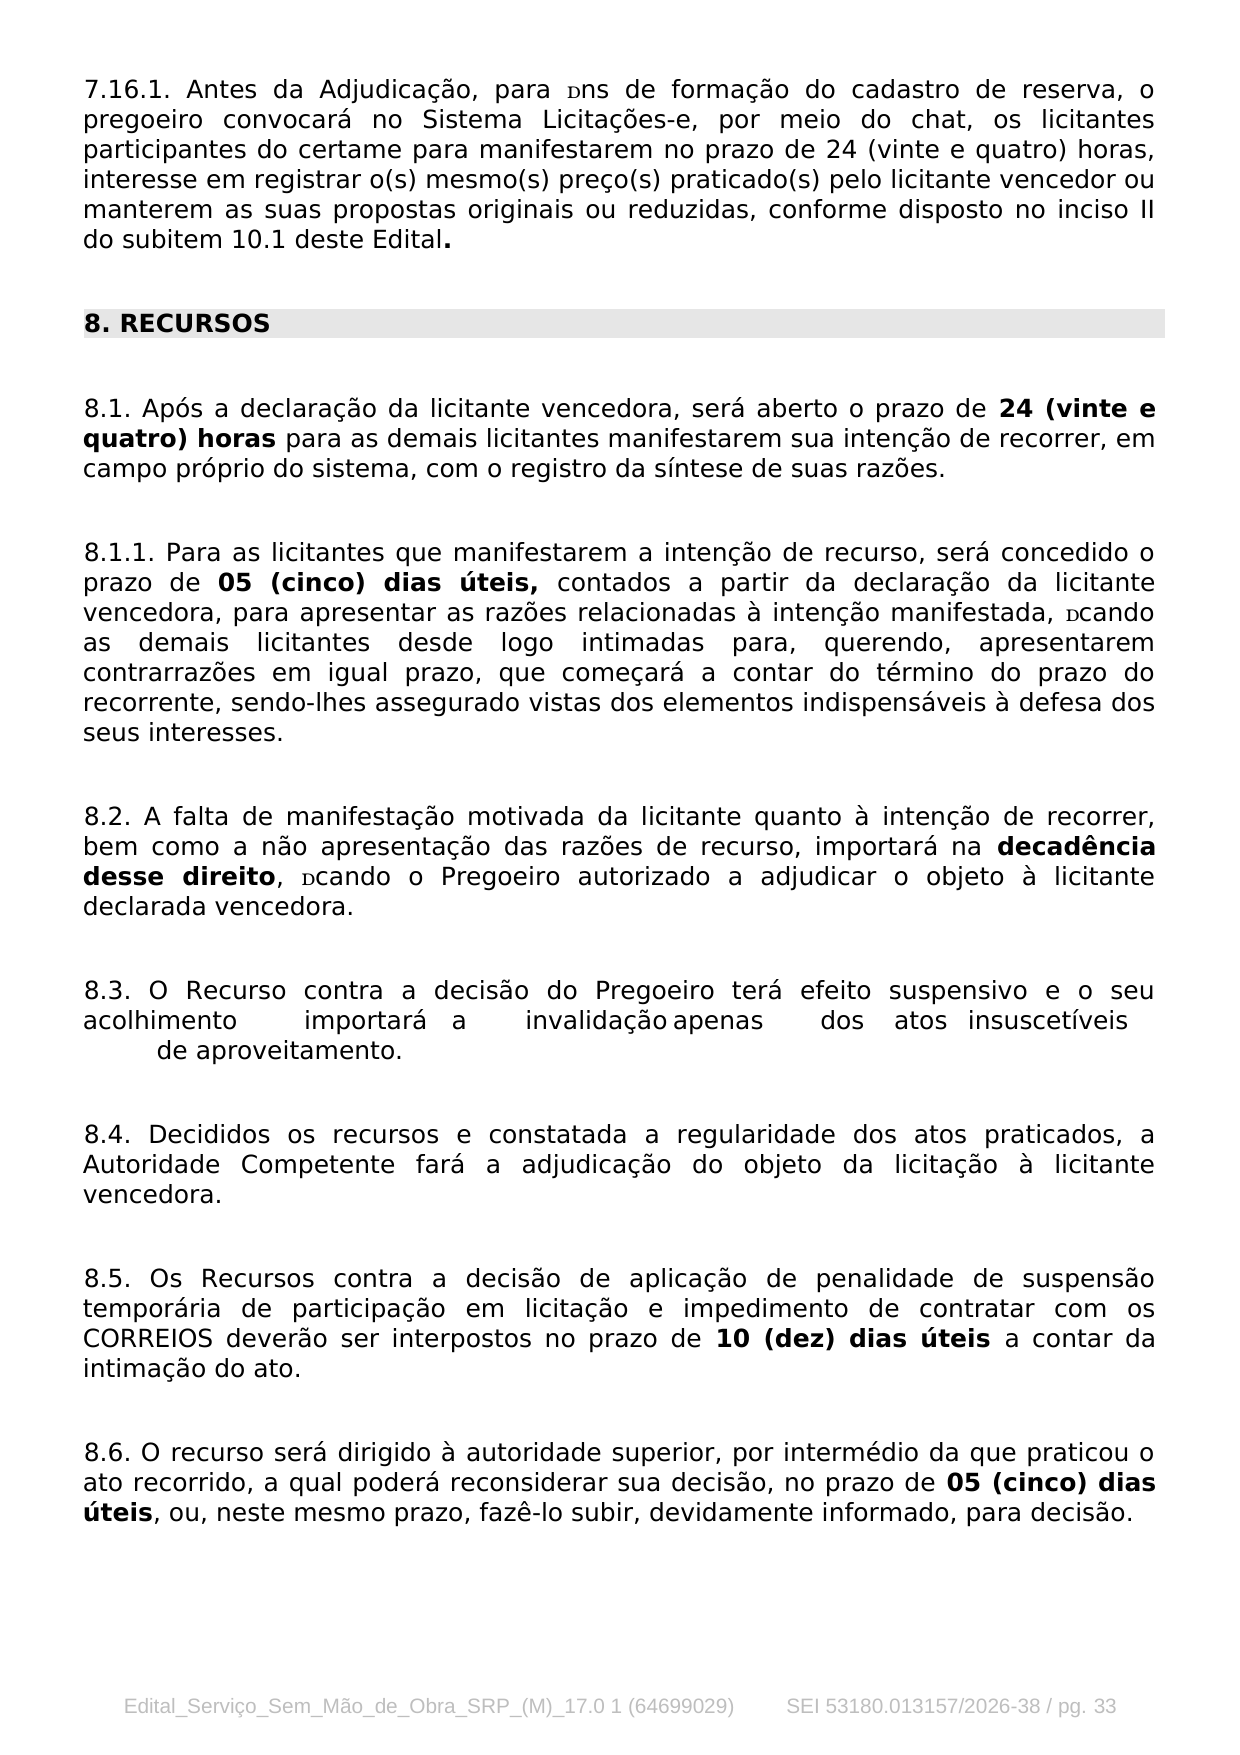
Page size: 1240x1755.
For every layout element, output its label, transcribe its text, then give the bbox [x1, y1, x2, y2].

subtitle 8. RECURSOS [84, 309, 1165, 338]
text 8.5. Os Recursos contra a decisão de aplicação de penalidade de suspensão temporária de participação em licitação e impedimento de contratar com os CORREIOS deverão ser interpostos no prazo de 10 (dez) dias úteis a contar da intimação do ato. [83, 1264, 1156, 1383]
text 8.6. O recurso será dirigido à autoridade superior, por intermédio da que praticou o ato recorrido, a qual poderá reconsiderar sua decisão, no prazo de 05 (cinco) dias úteis, ou, neste mesmo prazo, fazê-lo subir, devidamente informado, para decisão. [83, 1438, 1156, 1527]
text 8.1.1. Para as licitantes que manifestarem a intenção de recurso, será concedido o prazo de 05 (cinco) dias úteis, contados a partir da declaração da licitante vencedora, para apresentar as razões relacionadas à intenção manifestada, cando as demais licitantes desde logo intimadas para, querendo, apresentarem contrarrazões em igual prazo, que começará a contar do término do prazo do recorrente, sendo-lhes assegurado vistas dos elementos indispensáveis à defesa dos seus interesses. [83, 538, 1156, 747]
text 8.4. Decididos os recursos e constatada a regularidade dos atos praticados, a Autoridade Competente fará a adjudicação do objeto da licitação à licitante vencedora. [83, 1120, 1156, 1209]
text 8.1. Após a declaração da licitante vencedora, será aberto o prazo de 24 (vinte e quatro) horas para as demais licitantes manifestarem sua intenção de recorrer, em campo próprio do sistema, com o registro da síntese de suas razões. [83, 394, 1156, 483]
text 8.2. A falta de manifestação motivada da licitante quanto à intenção de recorrer, bem como a não apresentação das razões de recurso, importará na decadência desse direito, cando o Pregoeiro autorizado a adjudicar o objeto à licitante declarada vencedora. [83, 802, 1156, 921]
text 8.3. O Recurso contra a decisão do Pregoeiro terá efeito suspensivo e o seu acolhimento importará a invalidação apenas dos atos insuscetíveis de aproveitamento. [83, 976, 1156, 1065]
text 7.16.1. Antes da Adjudicação, para ns de formação do cadastro de reserva, o pregoeiro convocará no Sistema Licitações-e, por meio do chat, os licitantes participantes do certame para manifestarem no prazo de 24 (vinte e quatro) horas, interesse em registrar o(s) mesmo(s) preço(s) praticado(s) pelo licitante vencedor ou manterem as suas propostas originais ou reduzidas, conforme disposto no inciso II do subitem 10.1 deste Edital. [83, 75, 1156, 254]
